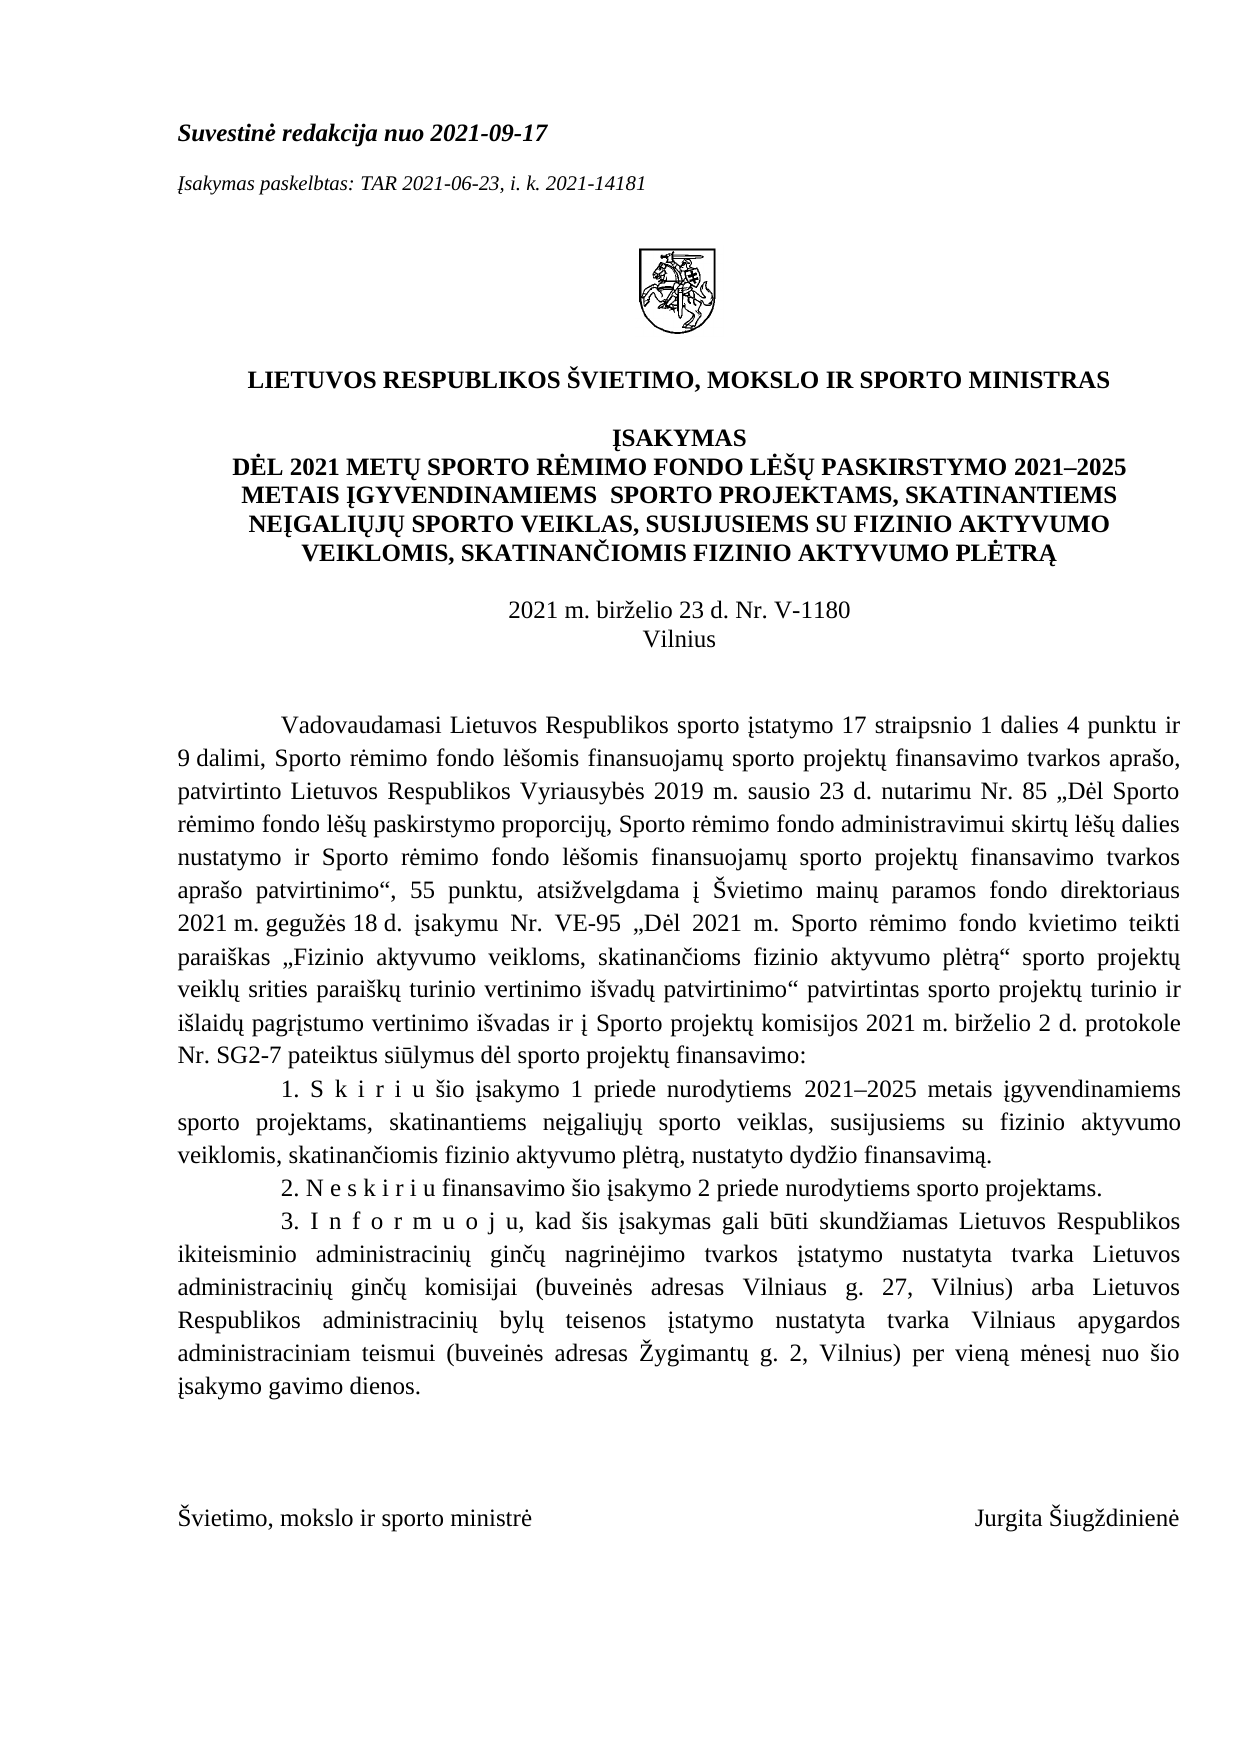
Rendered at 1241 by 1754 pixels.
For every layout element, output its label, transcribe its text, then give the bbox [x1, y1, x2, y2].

text Švietimo, mokslo ir sporto ministrė Jurgita Šiugždinienė [177, 1503, 1181, 1532]
text 2021 m. birželio 23 d. Nr. V-1180 [177, 595, 1181, 624]
text 1. S k i r i u šio įsakymo 1 priede nurodytiems 2021–2025 metais įgyvendinamiems sporto projektams, skatinantiems neįgaliųjų sporto veiklas, susijusiems su fizinio aktyvumo veiklomis, skatinančiomis fizinio aktyvumo plėtrą, nustatyto dydžio finansavimą. [177, 1074, 1181, 1168]
text Vilnius [177, 624, 1181, 653]
text Įsakymas paskelbtas: TAR 2021-06-23, i. k. 2021-14181 [177, 171, 1181, 195]
text DĖL 2021 METŲ SPORTO RĖMIMO FONDO LĖŠŲ PASKIRSTYMO 2021–2025 METAIS ĮGYVENDINAMIEMS SPORTO PROJEKTAMS, SKATINANTIEMS NEĮGALIŲJŲ SPORTO VEIKLAS, SUSIJUSIEMS SU FIZINIO AKTYVUMO VEIKLOMIS, SKATINANČIOMIS FIZINIO AKTYVUMO PLĖTRĄ [177, 452, 1181, 567]
text LIETUVOS RESPUBLIKOS ŠVIETIMO, MOKSLO IR SPORTO MINISTRAS [177, 365, 1181, 394]
text 2. N e s k i r i u finansavimo šio įsakymo 2 priede nurodytiems sporto projektams. [177, 1173, 1181, 1201]
text Suvestinė redakcija nuo 2021-09-17 [177, 118, 1181, 147]
text ĮSAKYMAS [177, 423, 1181, 452]
text 3. I n f o r m u o j u, kad šis įsakymas gali būti skundžiamas Lietuvos Respublikos ikiteisminio administracinių ginčų nagrinėjimo tvarkos įstatymo nustatyta tvarka Lietuvos administracinių ginčų komisijai (buveinės adresas Vilniaus g. 27, Vilnius) arba Lietuvos Respublikos administracinių bylų teisenos įstatymo nustatyta tvarka Vilniaus apygardos administraciniam teismui (buveinės adresas Žygimantų g. 2, Vilnius) per vieną mėnesį nuo šio įsakymo gavimo dienos. [177, 1206, 1181, 1399]
text Vadovaudamasi Lietuvos Respublikos sporto įstatymo 17 straipsnio 1 dalies 4 punktu ir 9 dalimi, Sporto rėmimo fondo lėšomis finansuojamų sporto projektų finansavimo tvarkos aprašo, patvirtinto Lietuvos Respublikos Vyriausybės 2019 m. sausio 23 d. nutarimu Nr. 85 „Dėl Sporto rėmimo fondo lėšų paskirstymo proporcijų, Sporto rėmimo fondo administravimui skirtų lėšų dalies nustatymo ir Sporto rėmimo fondo lėšomis finansuojamų sporto projektų finansavimo tvarkos aprašo patvirtinimo“, 55 punktu, atsižvelgdama į Švietimo mainų paramos fondo direktoriaus 2021 m. gegužės 18 d. įsakymu Nr. VE-95 „Dėl 2021 m. Sporto rėmimo fondo kvietimo teikti paraiškas „Fizinio aktyvumo veikloms, skatinančioms fizinio aktyvumo plėtrą“ sporto projektų veiklų srities paraiškų turinio vertinimo išvadų patvirtinimo“ patvirtintas sporto projektų turinio ir išlaidų pagrįstumo vertinimo išvadas ir į Sporto projektų komisijos 2021 m. birželio 2 d. protokole Nr. SG2-7 pateiktus siūlymus dėl sporto projektų finansavimo: [177, 710, 1181, 1069]
